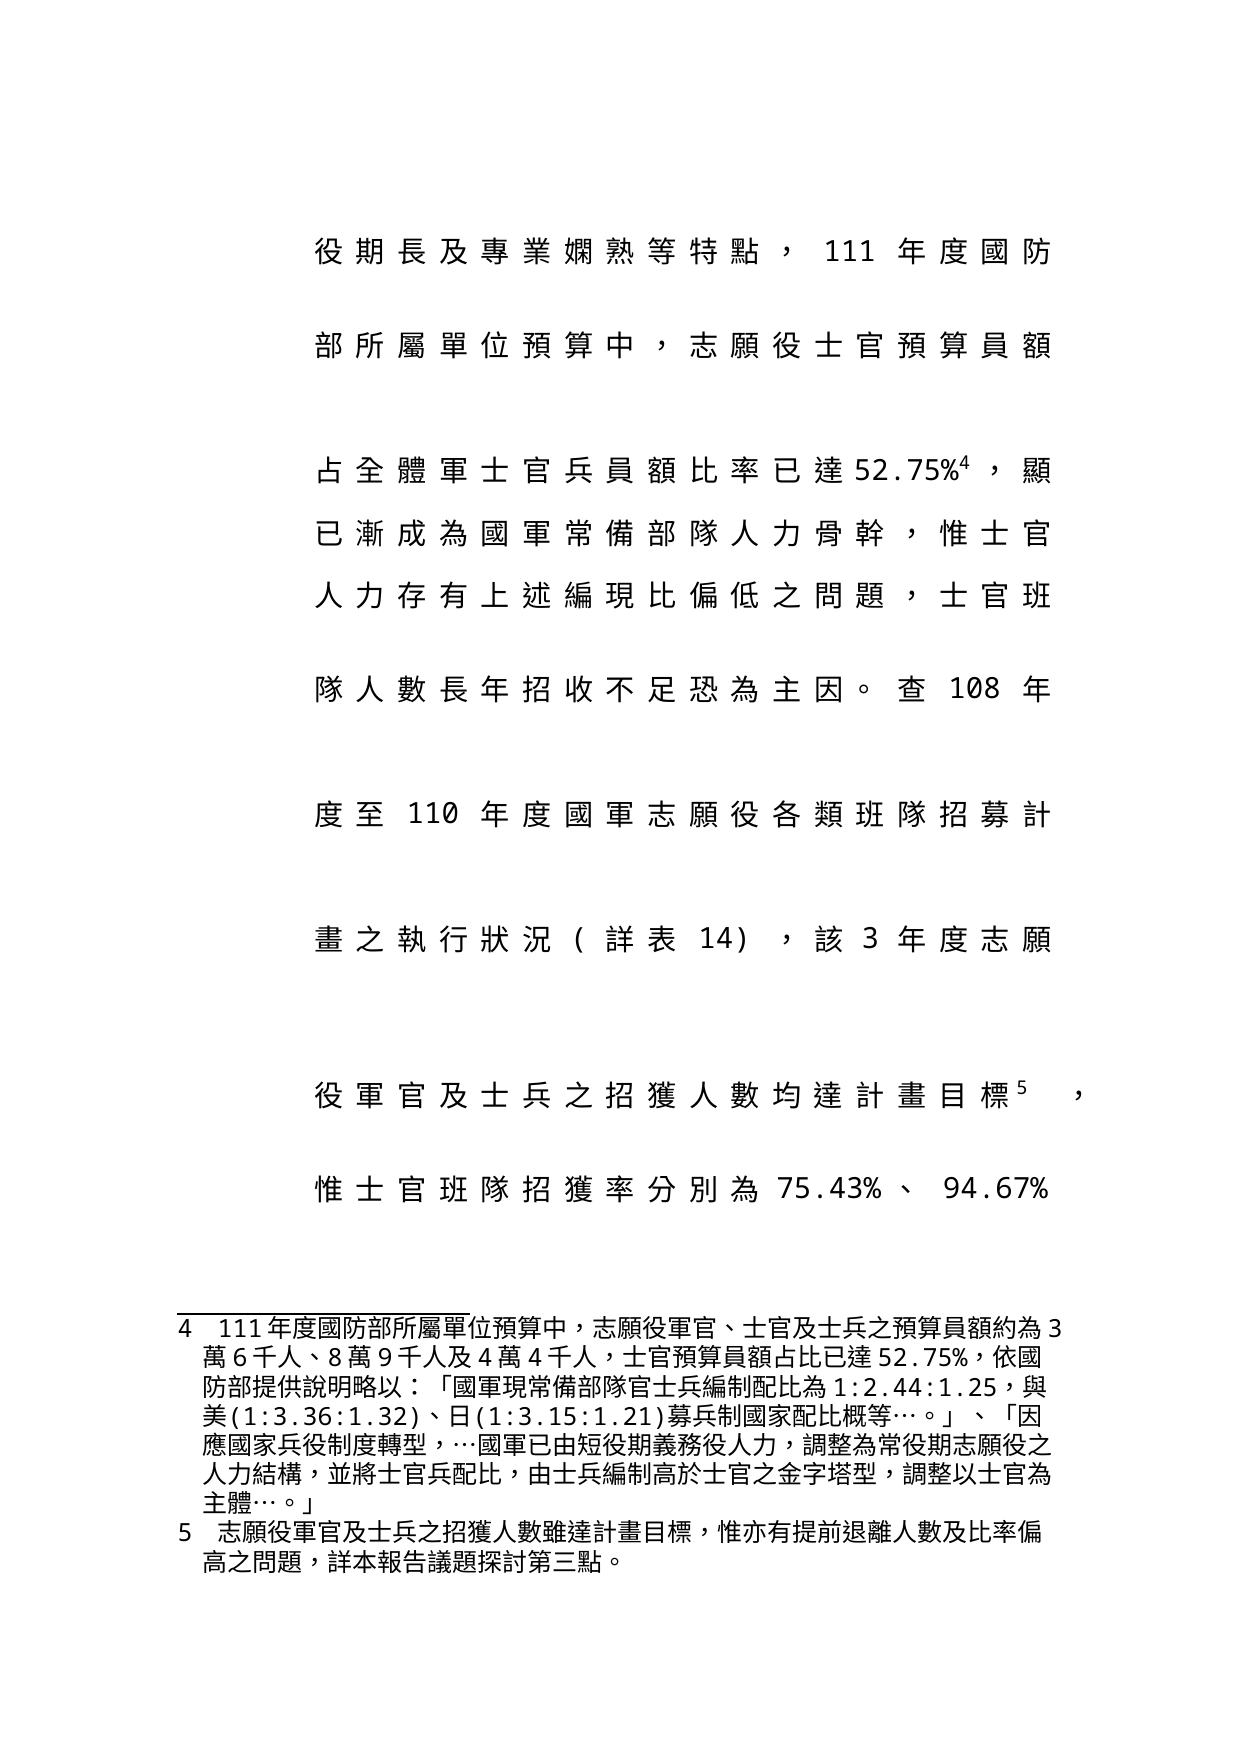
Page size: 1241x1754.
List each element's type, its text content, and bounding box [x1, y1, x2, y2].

text 111年度國防部所屬單位預算中，志願役軍官、士官及士兵之預算員額約為3萬6千人、8萬9千人及4萬4千人，士官預算員額占比已達52.75%，依國防部提供說明略以：「國軍現常備部隊官士兵編制配比為1:2.44:1.25，與美(1:3.36:1.32)、日(1:3.15:1.21)募兵制國家配比概等…。」、「因應國家兵役制度轉型，…國軍已由短役期義務役人力，調整為常役期志願役之人力結構，並將士官兵配比，由士兵編制高於士官之金字塔型，調整以士官為主體…。」 [177, 1314, 1063, 1518]
text 志願役軍官及士兵之招獲人數雖達計畫目標，惟亦有提前退離人數及比率偏高之問題，詳本報告議題探討第三點。 [177, 1518, 1063, 1577]
text 志願役士官於基層單位從事領導、戰鬥、管理、操作、保養及修護等實務工作，具役期長及專業嫻熟等特點，111年度國防部所屬單位預算中，志願役士官預算員額占全體軍士官兵員額比率已達52.75%，顯已漸成為國軍常備部隊人力骨幹，惟士官人力存有上述編現比偏低之問題，士官班隊人數長年招收不足恐為主因。查108年度至110年度國軍志願役各類班隊招募計畫之執行狀況(詳表14)，該3年度志願役軍官及士兵之招獲人數均達計畫目標，惟士官班隊招獲率分別為75.43%、94.67%及91.50%，雖在降低計畫招募人數下招獲率有所提升，然招獲人數已多年未達計畫目標。雖國防部說明，目前士官人力以「士兵轉服士官」為主要來源管道，惟該轉服措施所致士官人數之增加，亦將相對降低士兵服役人數，整體志願役人力並未提升，爰國防部仍宜就士官班隊招收人數長久不足之問題，積極妥謀改善對策。 [271, 177, 1058, 1240]
